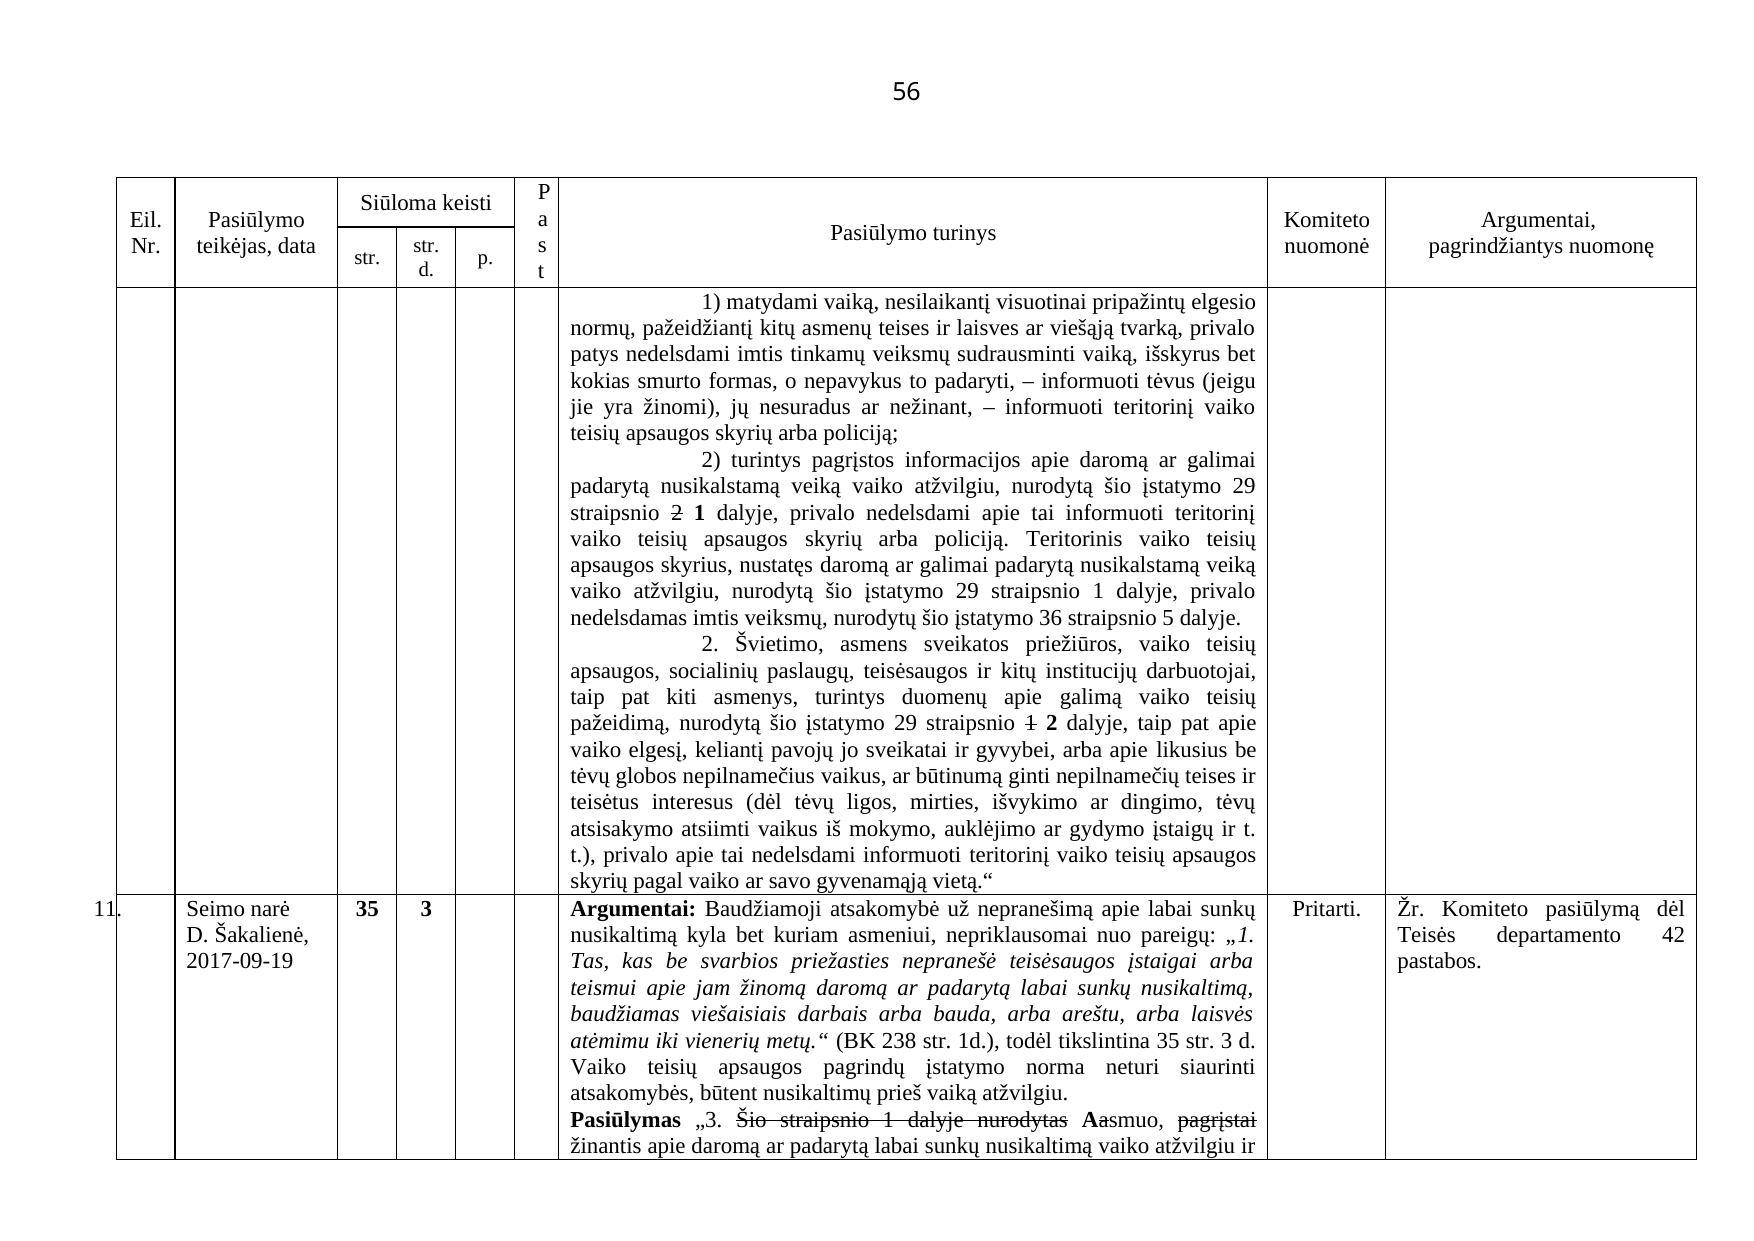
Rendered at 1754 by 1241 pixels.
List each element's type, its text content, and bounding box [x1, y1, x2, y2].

table_cell [456, 288, 514, 894]
table_header Pasiūlymo turinys [559, 178, 1267, 287]
table_header Eil. Nr. [117, 178, 174, 287]
table_cell [176, 288, 337, 894]
table_cell [1268, 288, 1385, 894]
table_header Komiteto nuomonė [1268, 178, 1385, 287]
table_cell Žr. Komiteto pasiūlymą dėl Teisės departamento 42 pastabos. [1386, 895, 1696, 1158]
table_cell [117, 895, 174, 1158]
table_cell [515, 288, 558, 894]
table_cell Seimo narė D. Šakalienė, 2017-09-19 [176, 895, 337, 1158]
table_cell 1) matydami vaiką, nesilaikantį visuotinai pripažintų elgesio normų, pažeidžiantį kitų asmenų teises ir laisves ar viešąją tvarką, privalo patys nedelsdami imtis tinkamų veiksmų sudrausminti vaiką, išskyrus bet kokias smurto formas, o nepavykus to padaryti, – informuoti tėvus (jeigu jie yra žinomi), jų nesuradus ar nežinant, – informuoti teritorinį vaiko teisių apsaugos skyrių arba policiją; 2) turintys pagrįstos informacijos apie daromą ar galimai padarytą nusikalstamą veiką vaiko atžvilgiu, nurodytą šio įstatymo 29 straipsnio 2 1 dalyje, privalo nedelsdami apie tai informuoti teritorinį vaiko teisių apsaugos skyrių arba policiją. Teritorinis vaiko teisių apsaugos skyrius, nustatęs daromą ar galimai padarytą nusikalstamą veiką vaiko atžvilgiu, nurodytą šio įstatymo 29 straipsnio 1 dalyje, privalo nedelsdamas imtis veiksmų, nurodytų šio įstatymo 36 straipsnio 5 dalyje. 2. Švietimo, asmens sveikatos priežiūros, vaiko teisių apsaugos, socialinių paslaugų, teisėsaugos ir kitų institucijų darbuotojai, taip pat kiti asmenys, turintys duomenų apie galimą vaiko teisių pažeidimą, nurodytą šio įstatymo 29 straipsnio 1 2 dalyje, taip pat apie vaiko elgesį, keliantį pavojų jo sveikatai ir gyvybei, arba apie likusius be tėvų globos nepilnamečius vaikus, ar būtinumą ginti nepilnamečių teises ir teisėtus interesus (dėl tėvų ligos, mirties, išvykimo ar dingimo, tėvų atsisakymo atsiimti vaikus iš mokymo, auklėjimo ar gydymo įstaigų ir t. t.), privalo apie tai nedelsdami informuoti teritorinį vaiko teisių apsaugos skyrių pagal vaiko ar savo gyvenamąją vietą.“ [559, 288, 1267, 894]
table_cell p. [456, 228, 514, 287]
table_cell 3 [397, 895, 455, 1158]
table_header Siūloma keisti [338, 178, 514, 226]
table_cell [117, 288, 174, 894]
table_cell [515, 895, 558, 1158]
table_cell [397, 288, 455, 894]
table_cell [338, 288, 396, 894]
table_cell Argumentai: Baudžiamoji atsakomybė už nepranešimą apie labai sunkų nusikaltimą kyla bet kuriam asmeniui, nepriklausomai nuo pareigų: „1. Tas, kas be svarbios priežasties nepranešė teisėsaugos įstaigai arba teismui apie jam žinomą daromą ar padarytą labai sunkų nusikaltimą, baudžiamas viešaisiais darbais arba bauda, arba areštu, arba laisvės atėmimu iki vienerių metų.“ (BK 238 str. 1d.), todėl tikslintina 35 str. 3 d. Vaiko teisių apsaugos pagrindų įstatymo norma neturi siaurinti atsakomybės, būtent nusikaltimų prieš vaiką atžvilgiu. Pasiūlymas „3. Šio straipsnio 1 dalyje nurodytas Aasmuo, pagrįstai žinantis apie daromą ar padarytą labai sunkų nusikaltimą vaiko atžvilgiu ir [559, 895, 1267, 1158]
table_cell 35 [338, 895, 396, 1158]
table_cell str. [338, 228, 396, 287]
table_header Pastabos [515, 178, 558, 287]
table_cell [1386, 288, 1696, 894]
table_cell str. d. [397, 228, 455, 287]
table_header Argumentai, pagrindžiantys nuomonę [1386, 178, 1696, 287]
table_cell Pritarti. [1268, 895, 1385, 1158]
table_cell [456, 895, 514, 1158]
table_header Pasiūlymo teikėjas, data [176, 178, 337, 287]
